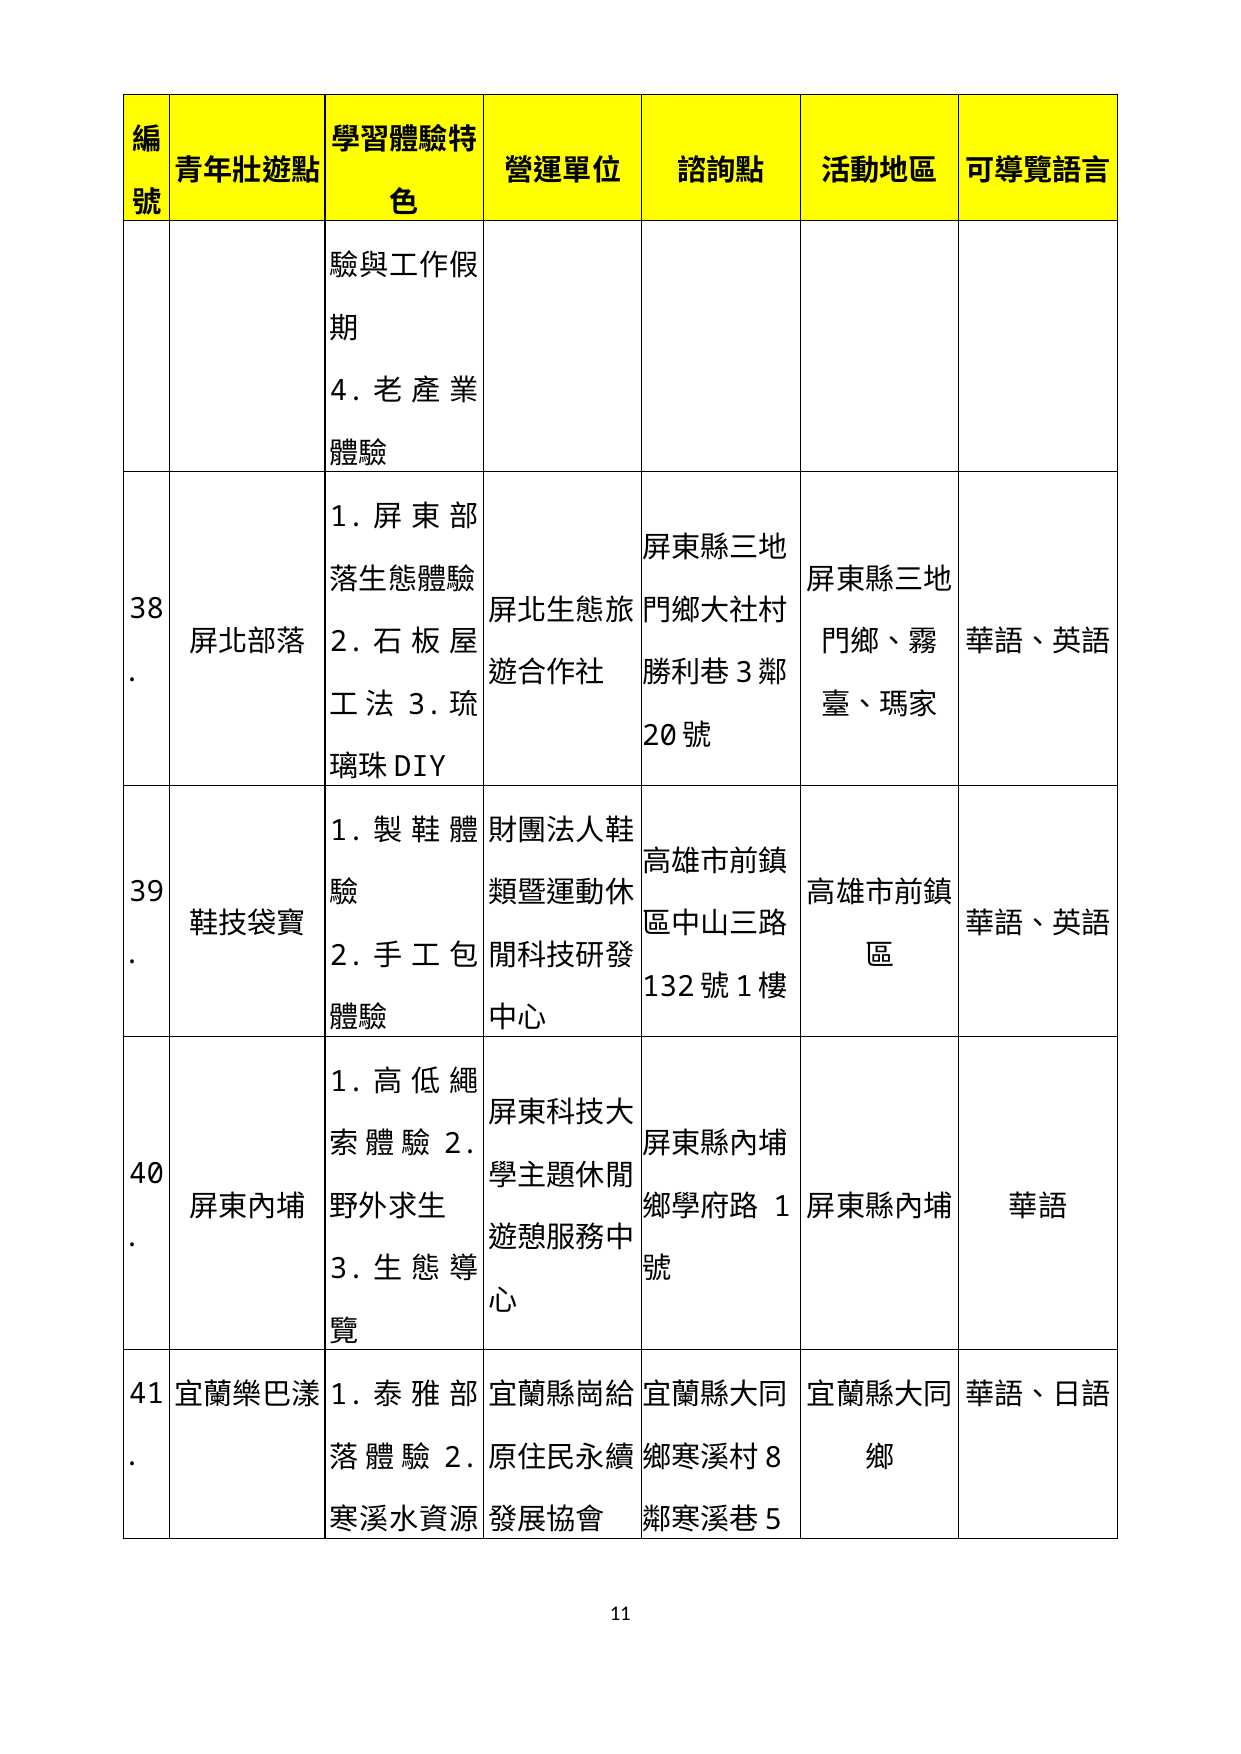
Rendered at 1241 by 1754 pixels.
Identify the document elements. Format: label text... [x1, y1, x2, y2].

table_cell 驗與工作假期 4.老產業體驗 [326, 221, 483, 471]
table_cell 屏東縣內埔鄉學府路 1 號 [642, 1037, 800, 1349]
table_cell [124, 786, 169, 1036]
table_cell 鞋技袋寶 [170, 786, 324, 1036]
table_cell [124, 221, 169, 471]
table_cell 宜蘭樂巴漾 [170, 1350, 324, 1538]
table_cell 屏東縣三地門鄉大社村勝利巷3鄰20號 [642, 472, 800, 785]
table_cell 屏東內埔 [170, 1037, 324, 1349]
table_cell [484, 221, 641, 471]
table_cell 高雄市前鎮區 [801, 786, 958, 1036]
table_header 可導覽語言 [959, 95, 1117, 220]
table_cell [124, 1350, 169, 1538]
table_cell 屏東縣內埔 [801, 1037, 958, 1349]
table_cell 高雄市前鎮區中山三路132號1樓 [642, 786, 800, 1036]
table_header 活動地區 [801, 95, 958, 220]
table_header 學習體驗特色 [326, 95, 483, 220]
table_cell 1.屏東部落生態體驗 2.石板屋工法3.琉璃珠DIY [326, 472, 483, 785]
table_header 青年壯遊點 [170, 95, 324, 220]
table_cell 宜蘭縣大同鄉寒溪村8鄰寒溪巷5 [642, 1350, 800, 1538]
table_header 諮詢點 [642, 95, 800, 220]
table_cell 財團法人鞋類暨運動休閒科技研發中心 [484, 786, 641, 1036]
table_cell [959, 221, 1117, 471]
table_cell 屏北部落 [170, 472, 324, 785]
table_cell 華語 [959, 1037, 1117, 1349]
table_cell [642, 221, 800, 471]
table_cell 1.製鞋體驗 2.手工包體驗 [326, 786, 483, 1036]
table_cell [124, 1037, 169, 1349]
table_cell 華語、英語 [959, 786, 1117, 1036]
table_cell 屏東縣三地門鄉、霧臺、瑪家 [801, 472, 958, 785]
table_cell [801, 221, 958, 471]
table_cell 1.高低繩索體驗2.野外求生 3.生態導覽 [326, 1037, 483, 1349]
table_cell 屏東科技大學主題休閒遊憩服務中心 [484, 1037, 641, 1349]
table_header 營運單位 [484, 95, 641, 220]
table_cell [170, 221, 324, 471]
table_cell 屏北生態旅遊合作社 [484, 472, 641, 785]
table_header 編號 [124, 95, 169, 220]
table_cell [124, 472, 169, 785]
table_cell 華語、英語 [959, 472, 1117, 785]
table_cell 宜蘭縣崗給原住民永續發展協會 [484, 1350, 641, 1538]
table_cell 華語、日語 [959, 1350, 1117, 1538]
table_cell 1.泰雅部落體驗2.寒溪水資源 [326, 1350, 483, 1538]
table_cell 宜蘭縣大同鄉 [801, 1350, 958, 1538]
